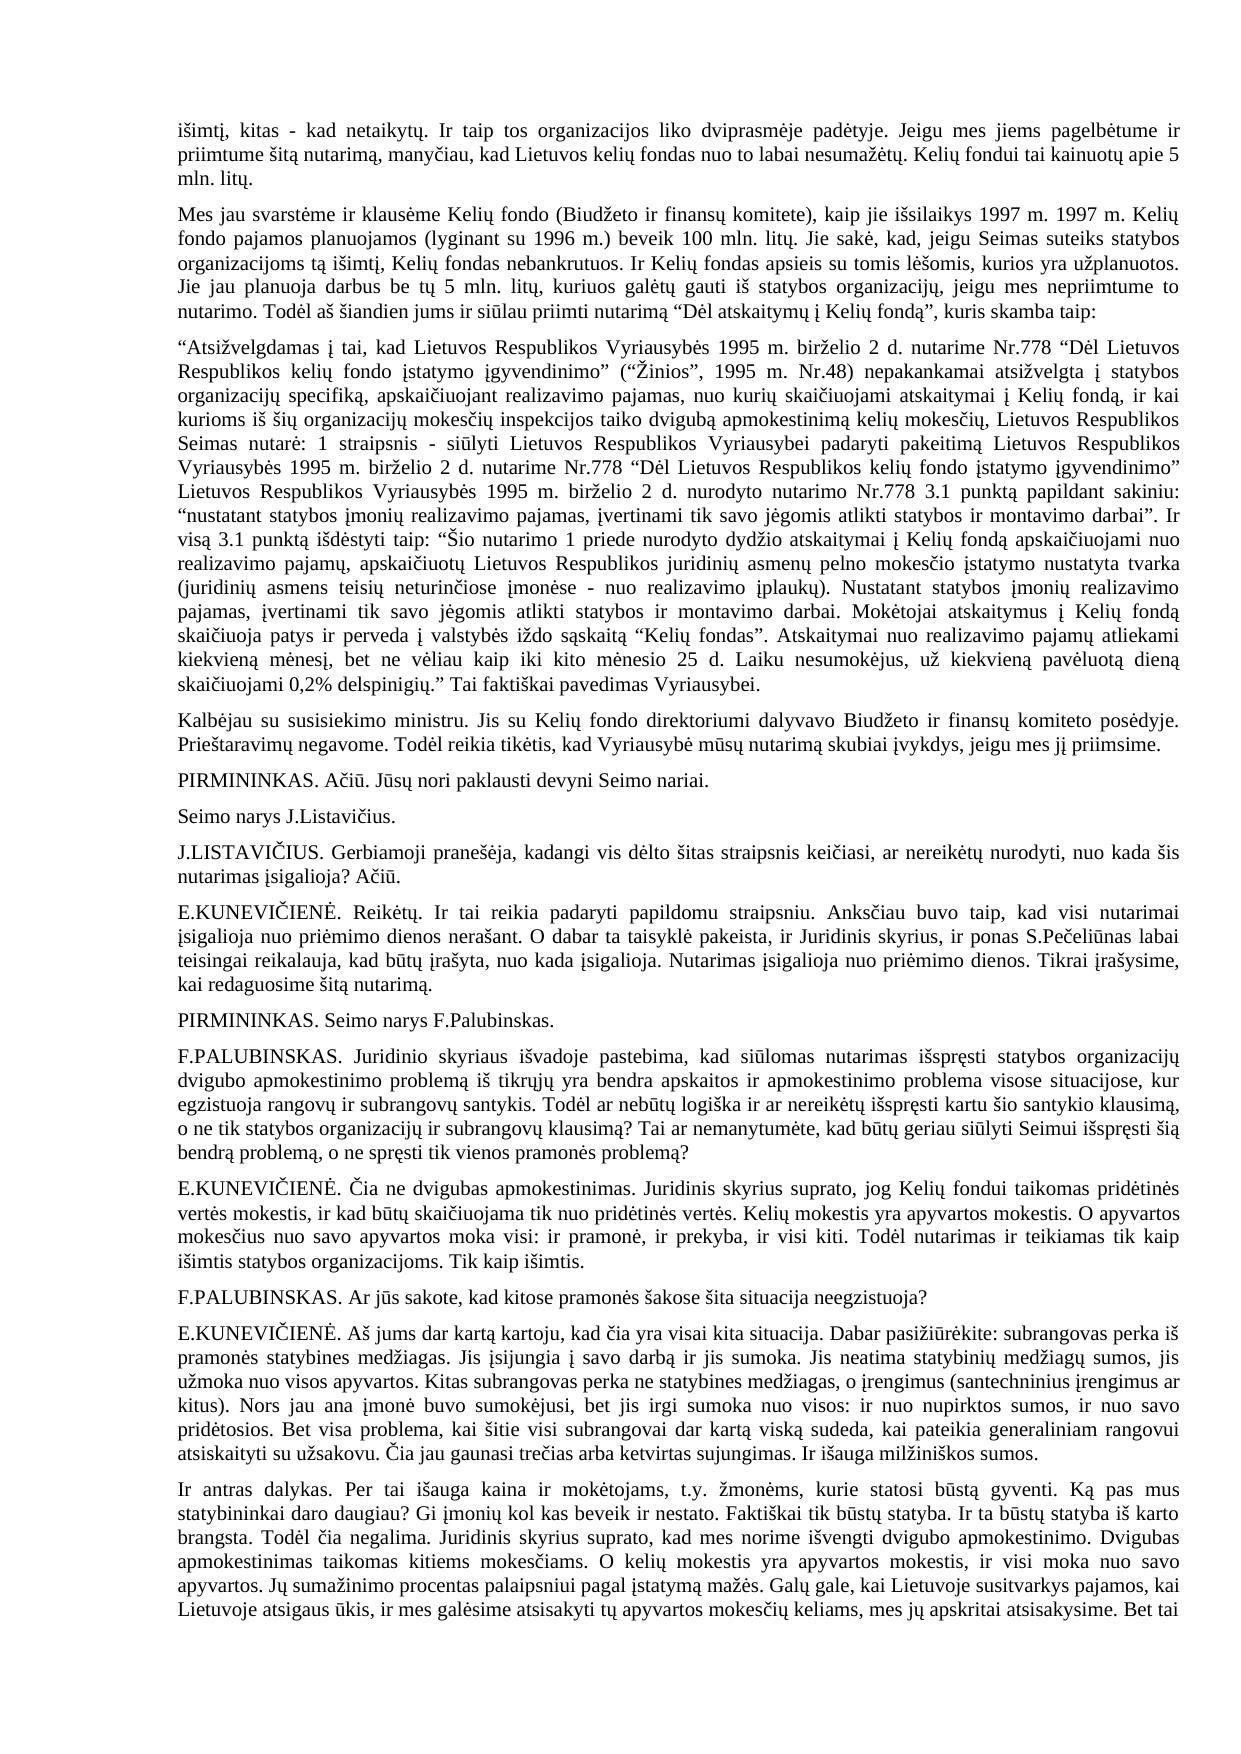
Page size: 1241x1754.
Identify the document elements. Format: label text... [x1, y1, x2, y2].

text išimtį, kitas - kad netaikytų. Ir taip tos organizacijos liko dviprasmėje padėtyje. Jeigu mes jiems pagelbėtume ir priimtume šitą nutarimą, manyčiau, kad Lietuvos kelių fondas nuo to labai nesumažėtų. Kelių fondui tai kainuotų apie 5 mln. litų. [177, 118, 1181, 190]
text “Atsižvelgdamas į tai, kad Lietuvos Respublikos Vyriausybės 1995 m. birželio 2 d. nutarime Nr.778 “Dėl Lietuvos Respublikos kelių fondo įstatymo įgyvendinimo” (“Žinios”, 1995 m. Nr.48) nepakankamai atsižvelgta į statybos organizacijų specifiką, apskaičiuojant realizavimo pajamas, nuo kurių skaičiuojami atskaitymai į Kelių fondą, ir kai kurioms iš šių organizacijų mokesčių inspekcijos taiko dvigubą apmokestinimą kelių mokesčių, Lietuvos Respublikos Seimas nutarė: 1 straipsnis - siūlyti Lietuvos Respublikos Vyriausybei padaryti pakeitimą Lietuvos Respublikos Vyriausybės 1995 m. birželio 2 d. nutarime Nr.778 “Dėl Lietuvos Respublikos kelių fondo įstatymo įgyvendinimo” Lietuvos Respublikos Vyriausybės 1995 m. birželio 2 d. nurodyto nutarimo Nr.778 3.1 punktą papildant sakiniu: “nustatant statybos įmonių realizavimo pajamas, įvertinami tik savo jėgomis atlikti statybos ir montavimo darbai”. Ir visą 3.1 punktą išdėstyti taip: “Šio nutarimo 1 priede nurodyto dydžio atskaitymai į Kelių fondą apskaičiuojami nuo realizavimo pajamų, apskaičiuotų Lietuvos Respublikos juridinių asmenų pelno mokesčio įstatymo nustatyta tvarka (juridinių asmens teisių neturinčiose įmonėse - nuo realizavimo įplaukų). Nustatant statybos įmonių realizavimo pajamas, įvertinami tik savo jėgomis atlikti statybos ir montavimo darbai. Mokėtojai atskaitymus į Kelių fondą skaičiuoja patys ir perveda į valstybės iždo sąskaitą “Kelių fondas”. Atskaitymai nuo realizavimo pajamų atliekami kiekvieną mėnesį, bet ne vėliau kaip iki kito mėnesio 25 d. Laiku nesumokėjus, už kiekvieną pavėluotą dieną skaičiuojami 0,2% delspinigių.” Tai faktiškai pavedimas Vyriausybei. [177, 334, 1181, 696]
text Mes jau svarstėme ir klausėme Kelių fondo (Biudžeto ir finansų komitete), kaip jie išsilaikys 1997 m. 1997 m. Kelių fondo pajamos planuojamos (lyginant su 1996 m.) beveik 100 mln. litų. Jie sakė, kad, jeigu Seimas suteiks statybos organizacijoms tą išimtį, Kelių fondas nebankrutuos. Ir Kelių fondas apsieis su tomis lėšomis, kurios yra užplanuotos. Jie jau planuoja darbus be tų 5 mln. litų, kuriuos galėtų gauti iš statybos organizacijų, jeigu mes nepriimtume to nutarimo. Todėl aš šiandien jums ir siūlau priimti nutarimą “Dėl atskaitymų į Kelių fondą”, kuris skamba taip: [177, 202, 1181, 323]
text J.LISTAVIČIUS. Gerbiamoji pranešėja, kadangi vis dėlto šitas straipsnis keičiasi, ar nereikėtų nurodyti, nuo kada šis nutarimas įsigalioja? Ačiū. [177, 840, 1181, 888]
text E.KUNEVIČIENĖ. Čia ne dvigubas apmokestinimas. Juridinis skyrius suprato, jog Kelių fondui taikomas pridėtinės vertės mokestis, ir kad būtų skaičiuojama tik nuo pridėtinės vertės. Kelių mokestis yra apyvartos mokestis. O apyvartos mokesčius nuo savo apyvartos moka visi: ir pramonė, ir prekyba, ir visi kiti. Todėl nutarimas ir teikiamas tik kaip išimtis statybos organizacijoms. Tik kaip išimtis. [177, 1176, 1181, 1273]
text Ir antras dalykas. Per tai išauga kaina ir mokėtojams, t.y. žmonėms, kurie statosi būstą gyventi. Ką pas mus statybininkai daro daugiau? Gi įmonių kol kas beveik ir nestato. Faktiškai tik būstų statyba. Ir ta būstų statyba iš karto brangsta. Todėl čia negalima. Juridinis skyrius suprato, kad mes norime išvengti dvigubo apmokestinimo. Dvigubas apmokestinimas taikomas kitiems mokesčiams. O kelių mokestis yra apyvartos mokestis, ir visi moka nuo savo apyvartos. Jų sumažinimo procentas palaipsniui pagal įstatymą mažės. Galų gale, kai Lietuvoje susitvarkys pajamos, kai Lietuvoje atsigaus ūkis, ir mes galėsime atsisakyti tų apyvartos mokesčių keliams, mes jų apskritai atsisakysime. Bet tai [177, 1477, 1181, 1621]
text Kalbėjau su susisiekimo ministru. Jis su Kelių fondo direktoriumi dalyvavo Biudžeto ir finansų komiteto posėdyje. Prieštaravimų negavome. Todėl reikia tikėtis, kad Vyriausybė mūsų nutarimą skubiai įvykdys, jeigu mes jį priimsime. [177, 707, 1181, 756]
text Seimo narys J.Listavičius. [177, 804, 1181, 828]
text PIRMININKAS. Ačiū. Jūsų nori paklausti devyni Seimo nariai. [177, 768, 1181, 792]
text F.PALUBINSKAS. Ar jūs sakote, kad kitose pramonės šakose šita situacija neegzistuoja? [177, 1284, 1181, 1309]
text PIRMININKAS. Seimo narys F.Palubinskas. [177, 1008, 1181, 1032]
text E.KUNEVIČIENĖ. Reikėtų. Ir tai reikia padaryti papildomu straipsniu. Anksčiau buvo taip, kad visi nutarimai įsigalioja nuo priėmimo dienos nerašant. O dabar ta taisyklė pakeista, ir Juridinis skyrius, ir ponas S.Pečeliūnas labai teisingai reikalauja, kad būtų įrašyta, nuo kada įsigalioja. Nutarimas įsigalioja nuo priėmimo dienos. Tikrai įrašysime, kai redaguosime šitą nutarimą. [177, 900, 1181, 996]
text E.KUNEVIČIENĖ. Aš jums dar kartą kartoju, kad čia yra visai kita situacija. Dabar pasižiūrėkite: subrangovas perka iš pramonės statybines medžiagas. Jis įsijungia į savo darbą ir jis sumoka. Jis neatima statybinių medžiagų sumos, jis užmoka nuo visos apyvartos. Kitas subrangovas perka ne statybines medžiagas, o įrengimus (santechninius įrengimus ar kitus). Nors jau ana įmonė buvo sumokėjusi, bet jis irgi sumoka nuo visos: ir nuo nupirktos sumos, ir nuo savo pridėtosios. Bet visa problema, kai šitie visi subrangovai dar kartą viską sudeda, kai pateikia generaliniam rangovui atsiskaityti su užsakovu. Čia jau gaunasi trečias arba ketvirtas sujungimas. Ir išauga milžiniškos sumos. [177, 1321, 1181, 1465]
text F.PALUBINSKAS. Juridinio skyriaus išvadoje pastebima, kad siūlomas nutarimas išspręsti statybos organizacijų dvigubo apmokestinimo problemą iš tikrųjų yra bendra apskaitos ir apmokestinimo problema visose situacijose, kur egzistuoja rangovų ir subrangovų santykis. Todėl ar nebūtų logiška ir ar nereikėtų išspręsti kartu šio santykio klausimą, o ne tik statybos organizacijų ir subrangovų klausimą? Tai ar nemanytumėte, kad būtų geriau siūlyti Seimui išspręsti šią bendrą problemą, o ne spręsti tik vienos pramonės problemą? [177, 1044, 1181, 1164]
